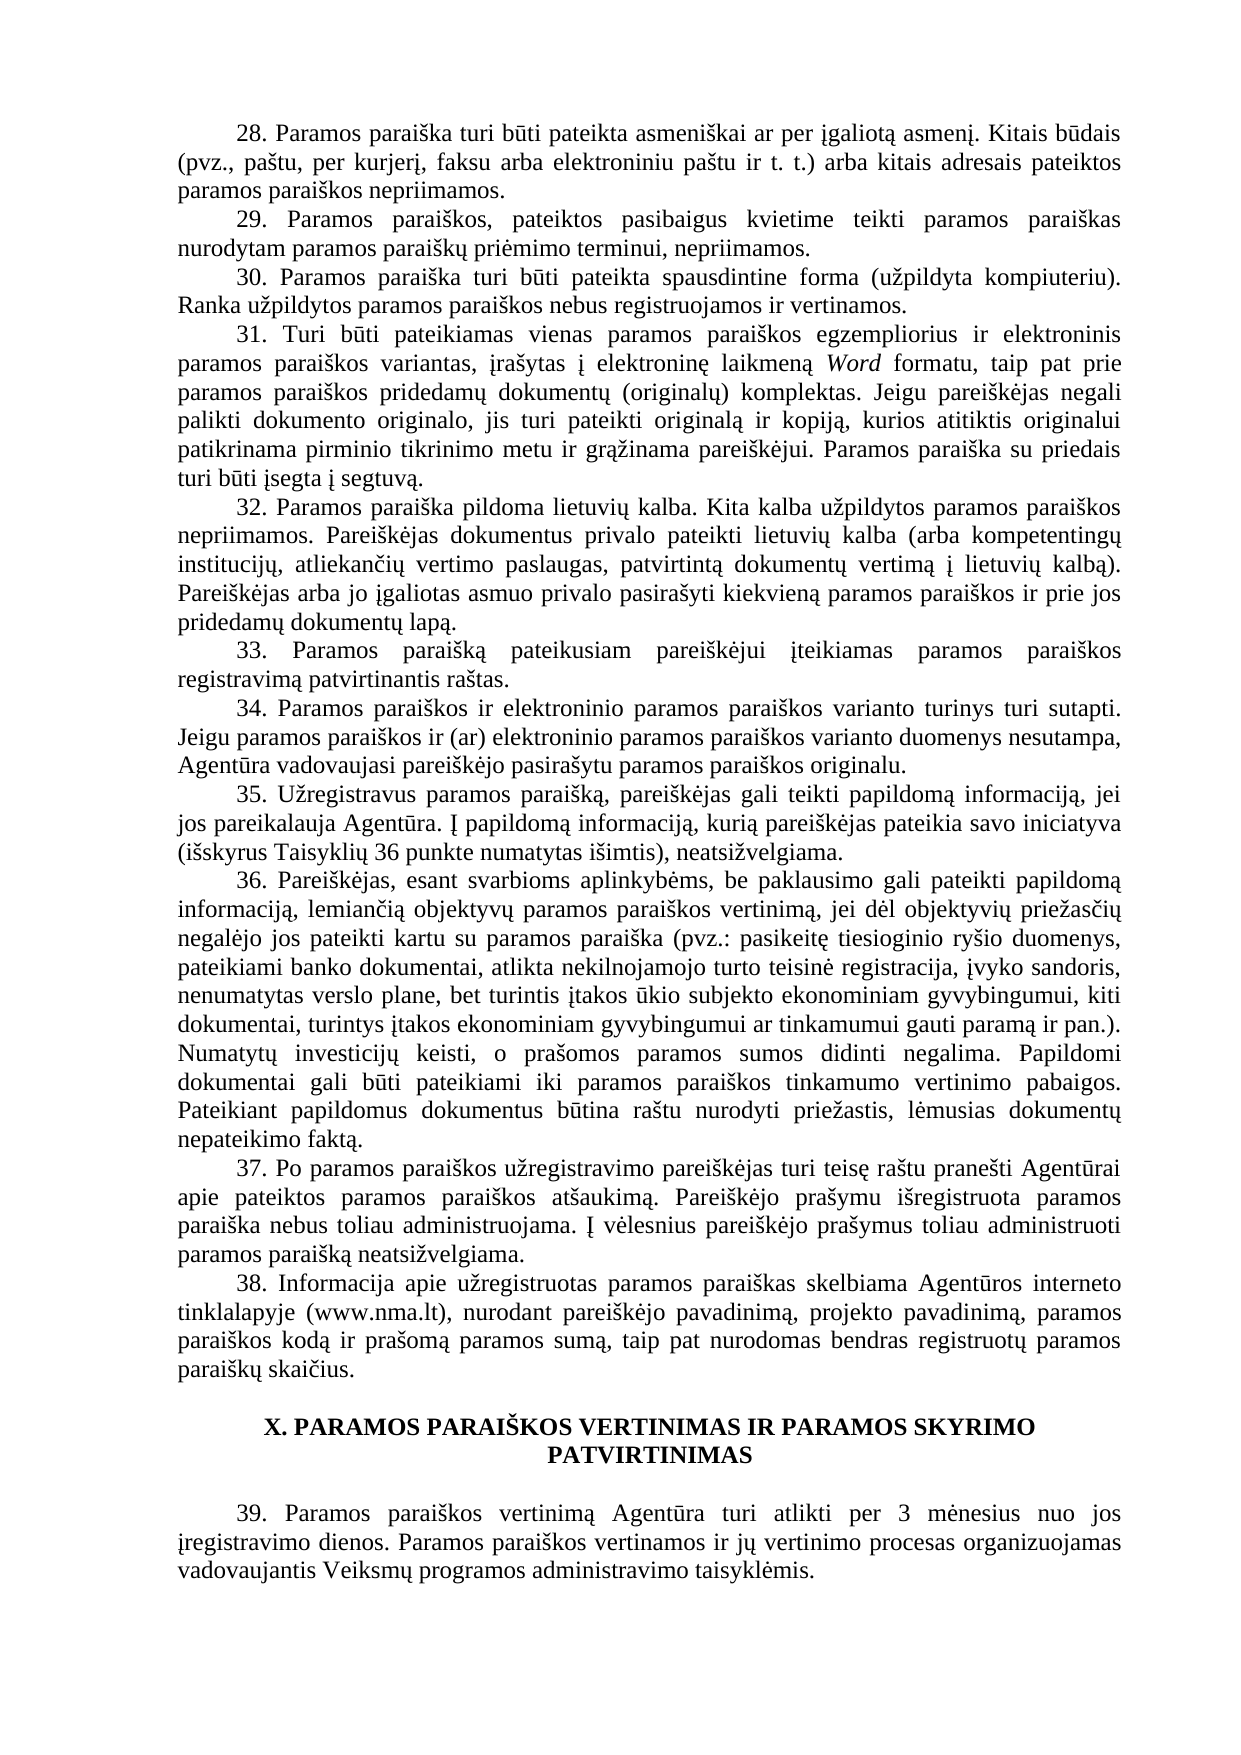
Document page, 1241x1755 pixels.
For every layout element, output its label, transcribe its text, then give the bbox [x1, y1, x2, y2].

text 36. Pareiškėjas, esant svarbioms aplinkybėms, be paklausimo gali pateikti papildomą informaciją, lemiančią objektyvų paramos paraiškos vertinimą, jei dėl objektyvių priežasčių negalėjo jos pateikti kartu su paramos paraiška (pvz.: pasikeitę tiesioginio ryšio duomenys, pateikiami banko dokumentai, atlikta nekilnojamojo turto teisinė registracija, įvyko sandoris, nenumatytas verslo plane, bet turintis įtakos ūkio subjekto ekonominiam gyvybingumui, kiti dokumentai, turintys įtakos ekonominiam gyvybingumui ar tinkamumui gauti paramą ir pan.). Numatytų investicijų keisti, o prašomos paramos sumos didinti negalima. Papildomi dokumentai gali būti pateikiami iki paramos paraiškos tinkamumo vertinimo pabaigos. Pateikiant papildomus dokumentus būtina raštu nurodyti priežastis, lėmusias dokumentų nepateikimo faktą. [177, 866, 1122, 1153]
text 30. Paramos paraiška turi būti pateikta spausdintine forma (užpildyta kompiuteriu). Ranka užpildytos paramos paraiškos nebus registruojamos ir vertinamos. [177, 262, 1122, 319]
text 39. Paramos paraiškos vertinimą Agentūra turi atlikti per 3 mėnesius nuo jos įregistravimo dienos. Paramos paraiškos vertinamos ir jų vertinimo procesas organizuojamas vadovaujantis Veiksmų programos administravimo taisyklėmis. [177, 1498, 1122, 1584]
text X. PARAMOS PARAIŠKOS VERTINIMAS IR PaRAMOS SKYRIMO PATVIRTINIMAS [177, 1412, 1122, 1469]
text 31. Turi būti pateikiamas vienas paramos paraiškos egzempliorius ir elektroninis paramos paraiškos variantas, įrašytas į elektroninę laikmeną Word formatu, taip pat prie paramos paraiškos pridedamų dokumentų (originalų) komplektas. Jeigu pareiškėjas negali palikti dokumento originalo, jis turi pateikti originalą ir kopiją, kurios atitiktis originalui patikrinama pirminio tikrinimo metu ir grąžinama pareiškėjui. Paramos paraiška su priedais turi būti įsegta į segtuvą. [177, 319, 1122, 492]
text 38. Informacija apie užregistruotas paramos paraiškas skelbiama Agentūros interneto tinklalapyje (www.nma.lt), nurodant pareiškėjo pavadinimą, projekto pavadinimą, paramos paraiškos kodą ir prašomą paramos sumą, taip pat nurodomas bendras registruotų paramos paraiškų skaičius. [177, 1268, 1122, 1383]
text 34. Paramos paraiškos ir elektroninio paramos paraiškos varianto turinys turi sutapti. Jeigu paramos paraiškos ir (ar) elektroninio paramos paraiškos varianto duomenys nesutampa, Agentūra vadovaujasi pareiškėjo pasirašytu paramos paraiškos originalu. [177, 693, 1122, 779]
text 32. Paramos paraiška pildoma lietuvių kalba. Kita kalba užpildytos paramos paraiškos nepriimamos. Pareiškėjas dokumentus privalo pateikti lietuvių kalba (arba kompetentingų institucijų, atliekančių vertimo paslaugas, patvirtintą dokumentų vertimą į lietuvių kalbą). Pareiškėjas arba jo įgaliotas asmuo privalo pasirašyti kiekvieną paramos paraiškos ir prie jos pridedamų dokumentų lapą. [177, 492, 1122, 636]
text 37. Po paramos paraiškos užregistravimo pareiškėjas turi teisę raštu pranešti Agentūrai apie pateiktos paramos paraiškos atšaukimą. Pareiškėjo prašymu išregistruota paramos paraiška nebus toliau administruojama. Į vėlesnius pareiškėjo prašymus toliau administruoti paramos paraišką neatsižvelgiama. [177, 1153, 1122, 1268]
text 28. Paramos paraiška turi būti pateikta asmeniškai ar per įgaliotą asmenį. Kitais būdais (pvz., paštu, per kurjerį, faksu arba elektroniniu paštu ir t. t.) arba kitais adresais pateiktos paramos paraiškos nepriimamos. [177, 118, 1122, 204]
text 33. Paramos paraišką pateikusiam pareiškėjui įteikiamas paramos paraiškos registravimą patvirtinantis raštas. [177, 636, 1122, 693]
text 29. Paramos paraiškos, pateiktos pasibaigus kvietime teikti paramos paraiškas nurodytam paramos paraiškų priėmimo terminui, nepriimamos. [177, 204, 1122, 262]
text 35. Užregistravus paramos paraišką, pareiškėjas gali teikti papildomą informaciją, jei jos pareikalauja Agentūra. Į papildomą informaciją, kurią pareiškėjas pateikia savo iniciatyva (išskyrus Taisyklių 36 punkte numatytas išimtis), neatsižvelgiama. [177, 779, 1122, 866]
